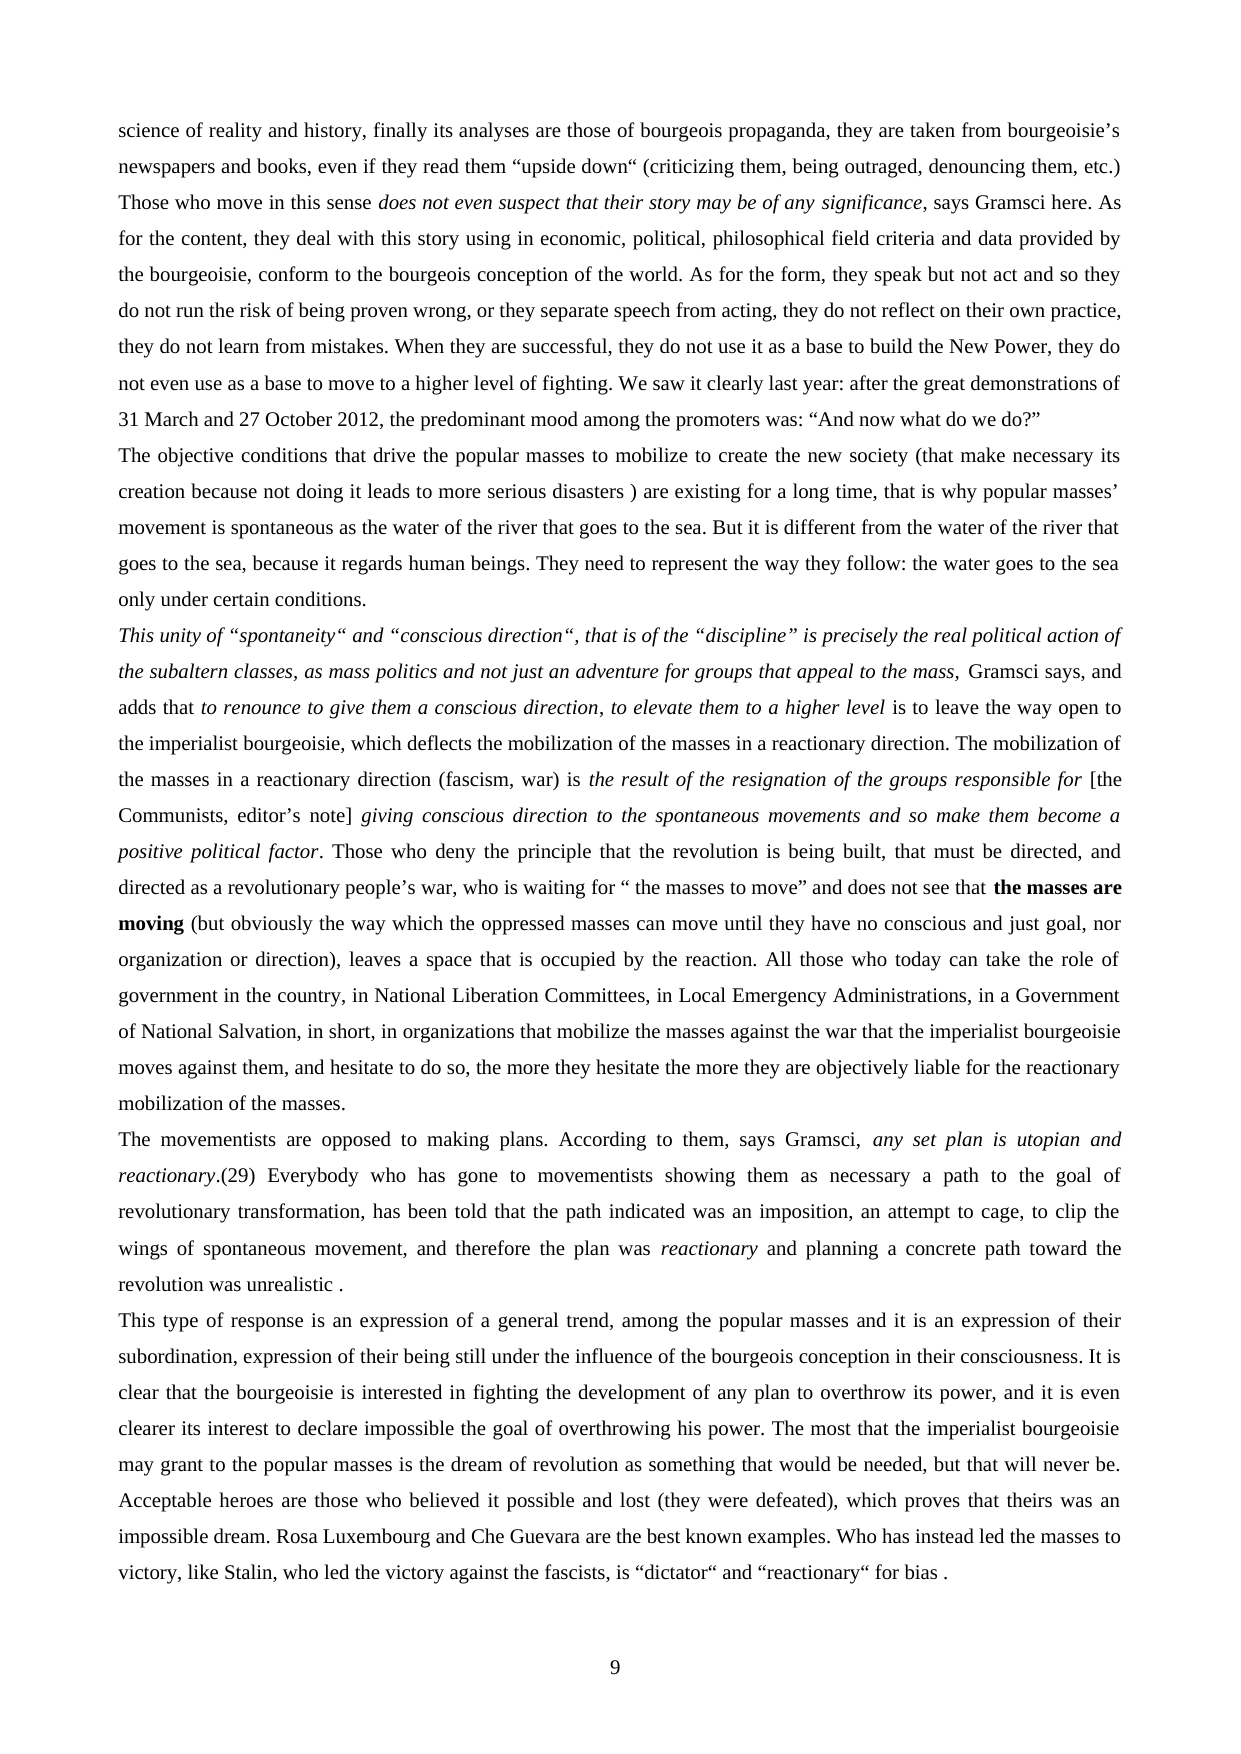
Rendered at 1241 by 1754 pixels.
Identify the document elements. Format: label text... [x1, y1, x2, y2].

text The objective conditions that drive the popular masses to mobilize to create the new society (that make necessary its creation because not doing it leads to more serious disasters ) are existing for a long time, that is why popular masses’ movement is spontaneous as the water of the river that goes to the sea. But it is different from the water of the river that goes to the sea, because it regards human beings. They need to represent the way they follow: the water goes to the sea only under certain conditions. [118, 442, 1122, 611]
text This type of response is an expression of a general trend, among the popular masses and it is an expression of their subordination, expression of their being still under the influence of the bourgeois conception in their consciousness. It is clear that the bourgeoisie is interested in fighting the development of any plan to overthrow its power, and it is even clearer its interest to declare impossible the goal of overthrowing his power. The most that the imperialist bourgeoisie may grant to the popular masses is the dream of revolution as something that would be needed, but that will never be. Acceptable heroes are those who believed it possible and lost (they were defeated), which proves that theirs was an impossible dream. Rosa Luxembourg and Che Guevara are the best known examples. Who has instead led the masses to victory, like Stalin, who led the victory against the fascists, is “dictator“ and “reactionary“ for bias . [118, 1307, 1122, 1584]
text The movementists are opposed to making plans. According to them, says Gramsci, any set plan is utopian and reactionary.(29) Everybody who has gone to movementists showing them as necessary a path to the goal of revolutionary transformation, has been told that the path indicated was an imposition, an attempt to cage, to clip the wings of spontaneous movement, and therefore the plan was reactionary and planning a concrete path toward the revolution was unrealistic . [118, 1127, 1122, 1296]
text This unity of “spontaneity“ and “conscious direction“, that is of the “discipline” is precisely the real political action of the subaltern classes, as mass politics and not just an adventure for groups that appeal to the mass, Gramsci says, and adds that to renounce to give them a conscious direction, to elevate them to a higher level is to leave the way open to the imperialist bourgeoisie, which deflects the mobilization of the masses in a reactionary direction. The mobilization of the masses in a reactionary direction (fascism, war) is the result of the resignation of the groups responsible for [the Communists, editor’s note] giving conscious direction to the spontaneous movements and so make them become a positive political factor. Those who deny the principle that the revolution is being built, that must be directed, and directed as a revolutionary people’s war, who is waiting for “ the masses to move” and does not see that the masses are moving (but obviously the way which the oppressed masses can move until they have no conscious and just goal, nor organization or direction), leaves a space that is occupied by the reaction. All those who today can take the role of government in the country, in National Liberation Committees, in Local Emergency Administrations, in a Government of National Salvation, in short, in organizations that mobilize the masses against the war that the imperialist bourgeoisie moves against them, and hesitate to do so, the more they hesitate the more they are objectively liable for the reactionary mobilization of the masses. [118, 623, 1122, 1115]
text science of reality and history, finally its analyses are those of bourgeois propaganda, they are taken from bourgeoisie’s newspapers and books, even if they read them “upside down“ (criticizing them, being outraged, denouncing them, etc.) Those who move in this sense does not even suspect that their story may be of any significance, says Gramsci here. As for the content, they deal with this story using in economic, political, philosophical field criteria and data provided by the bourgeoisie, conform to the bourgeois conception of the world. As for the form, they speak but not act and so they do not run the risk of being proven wrong, or they separate speech from acting, they do not reflect on their own practice, they do not learn from mistakes. When they are successful, they do not use it as a base to build the New Power, they do not even use as a base to move to a higher level of fighting. We saw it clearly last year: after the great demonstrations of 31 March and 27 October 2012, the predominant mood among the promoters was: “And now what do we do?” [118, 118, 1122, 431]
